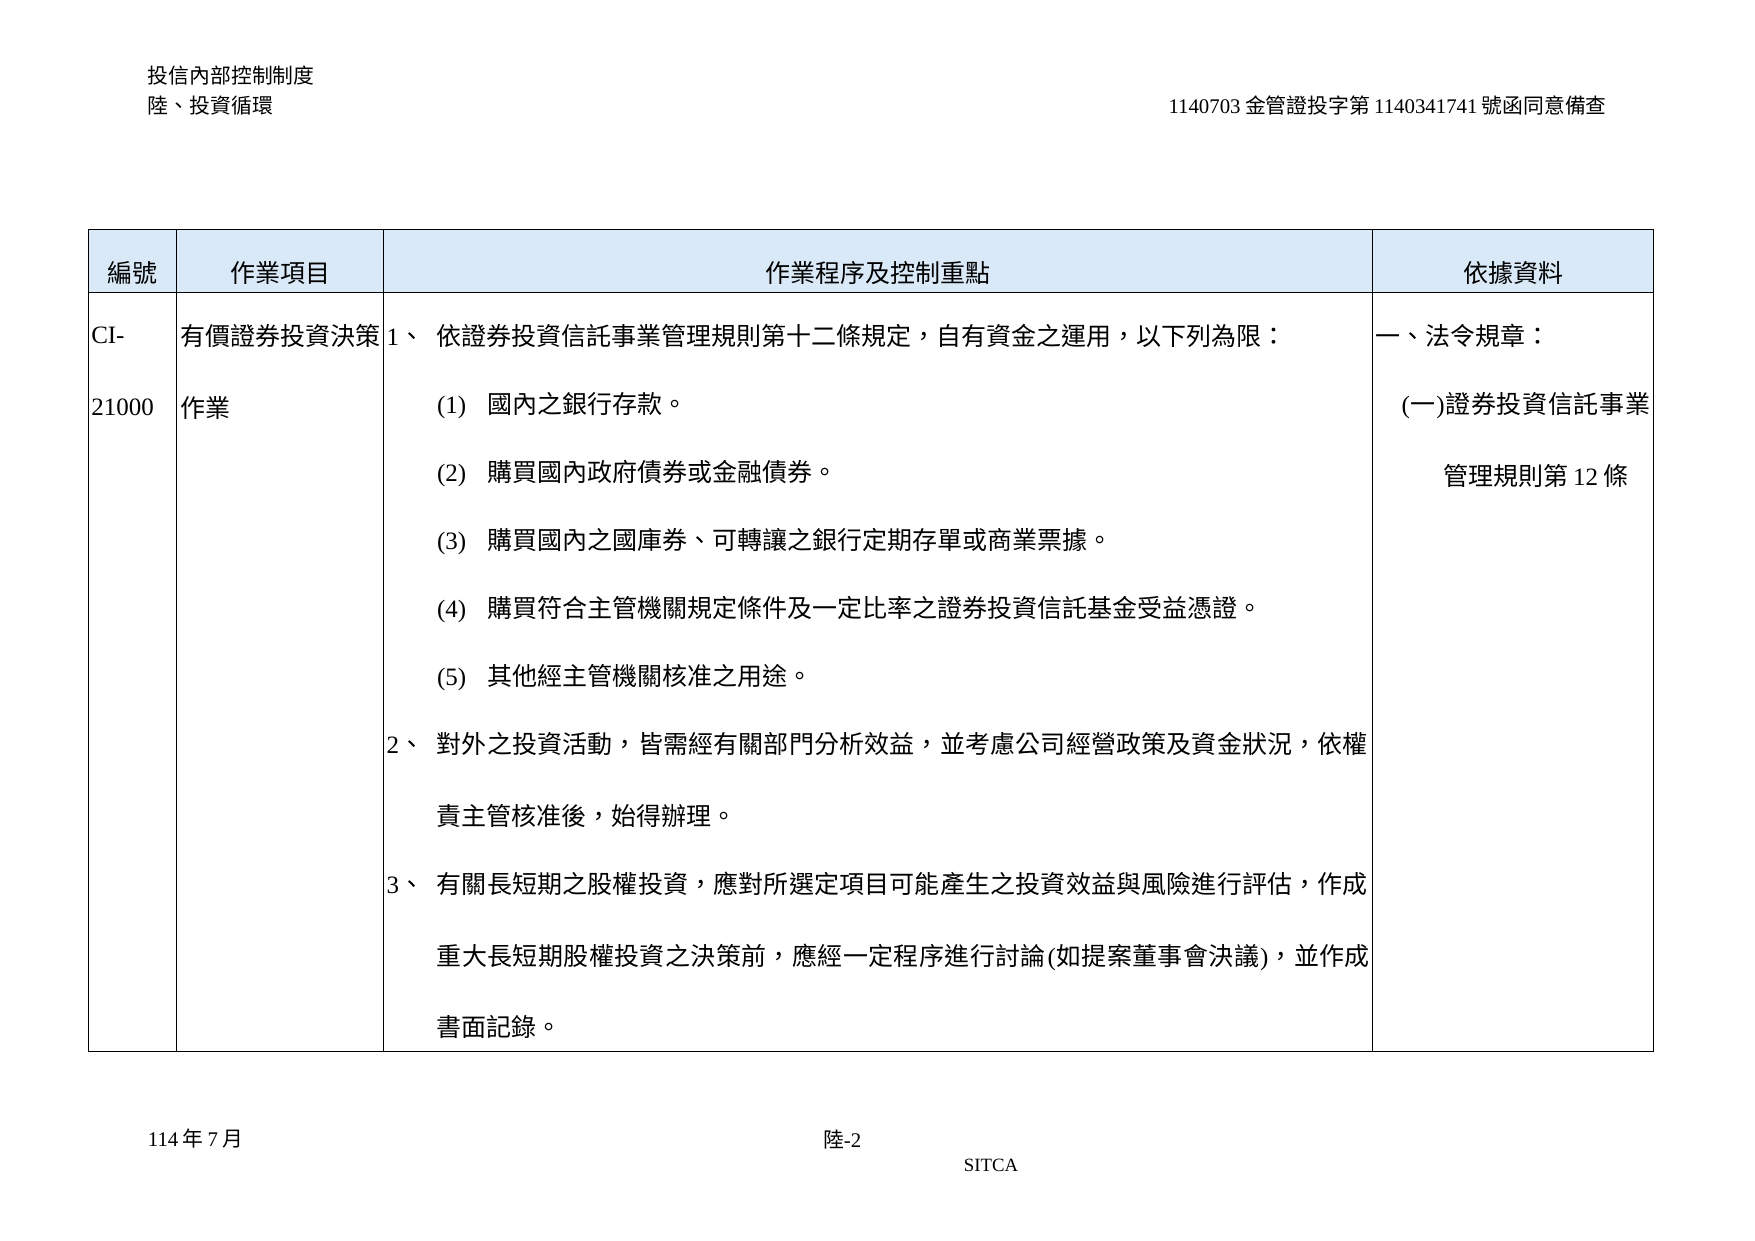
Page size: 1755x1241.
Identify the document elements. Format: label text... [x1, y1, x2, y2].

table_header 編號 [89, 230, 176, 292]
table_cell CI-21000 [89, 293, 176, 1051]
table_cell 依證券投資信託事業管理規則第十二條規定，自有資金之運用，以下列為限： 國內之銀行存款。 購買國內政府債券或金融債券。 購買國內之國庫券、可轉讓之銀行定期存單或商業票據。 購買符合主管機關規定條件及一定比率之證券投資信託基金受益憑證。 其他經主管機關核准之用途。 對外之投資活動，皆需經有關部門分析效益，並考慮公司經營政策及資金狀況，依權責主管核准後，始得辦理。 有關長短期之股權投資，應對所選定項目可能產生之投資效益與風險進行評估，作成重大長短期股權投資之決策前，應經一定程序進行討論(如提案董事會決議)，並作成書面記錄。 長短期投資決策資訊之取得，應注意適當或合法。 採權益法之投資，應將對被投資企業議合之情形(如瞭解被投資企業ESG作為)，列入投前評估之應辦事項中並應揭露。 [384, 293, 1372, 1051]
table_cell 一、法令規章： (一)證券投資信託事業管理規則第12條 [1373, 293, 1653, 1051]
table_header 作業程序及控制重點 [384, 230, 1372, 292]
table_cell 有價證券投資決策作業 [177, 293, 383, 1051]
table_header 依據資料 [1373, 230, 1653, 292]
table_header 作業項目 [177, 230, 383, 292]
